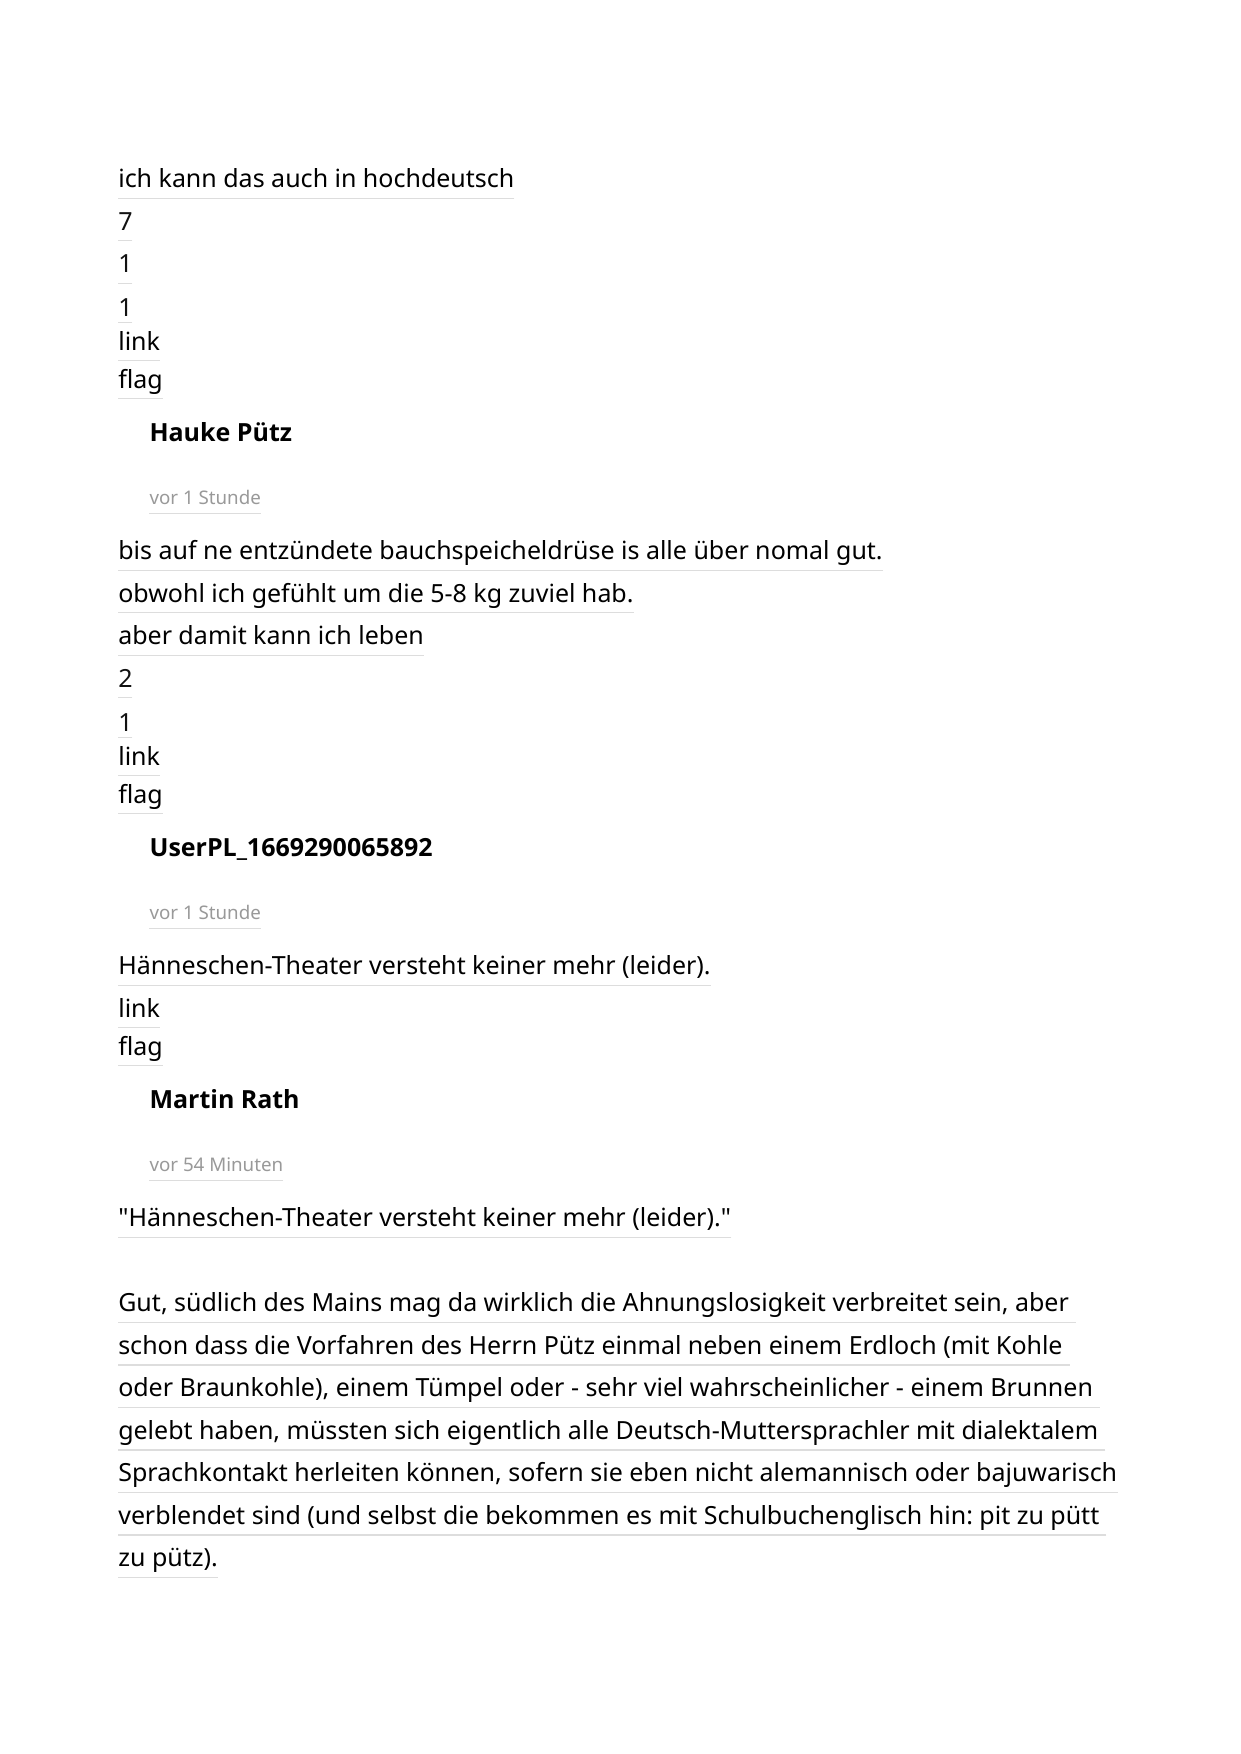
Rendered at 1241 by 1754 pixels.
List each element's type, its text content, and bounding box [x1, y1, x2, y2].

text Martin Rath [149, 1082, 1122, 1116]
text flag [118, 776, 1122, 814]
text vor 1 Stunde [149, 899, 1117, 929]
text 1 [118, 288, 1122, 323]
text Hänneschen-Theater versteht keiner mehr (leider). [118, 948, 1122, 986]
text flag [118, 1028, 1122, 1066]
text 7 [118, 203, 1122, 241]
text bis auf ne entzündete bauchspeicheldrüse is alle über nomal gut. obwohl ich gefühlt um die 5-8 kg zuviel hab. aber damit kann ich leben [118, 533, 1122, 656]
text Hauke Pütz [149, 415, 1122, 449]
text link [118, 990, 1122, 1028]
text 1 [118, 246, 1122, 284]
text vor 1 Stunde [149, 484, 1117, 514]
text vor 54 Minuten [149, 1151, 1117, 1181]
text flag [118, 361, 1122, 399]
text ich kann das auch in hochdeutsch [118, 118, 1122, 199]
text "Hänneschen-Theater versteht keiner mehr (leider)." Gut, südlich des Mains mag da wirklich die Ahnungslosigkeit verbreitet sein, aber schon dass die Vorfahren des Herrn Pütz einmal neben einem Erdloch (mit Kohle oder Braunkohle), einem Tümpel oder - sehr viel wahrscheinlicher - einem Brunnen gelebt haben, müssten sich eigentlich alle Deutsch-Muttersprachler mit dialektalem Sprachkontakt herleiten können, sofern sie eben nicht alemannisch oder bajuwarisch verblendet sind (und selbst die bekommen es mit Schulbuchenglisch hin: pit zu pütt zu pütz). [118, 1200, 1122, 1578]
text link [118, 738, 1122, 776]
text 1 [118, 703, 1122, 738]
text link [118, 323, 1122, 361]
text 2 [118, 661, 1122, 698]
text UserPL_1669290065892 [149, 830, 1122, 864]
